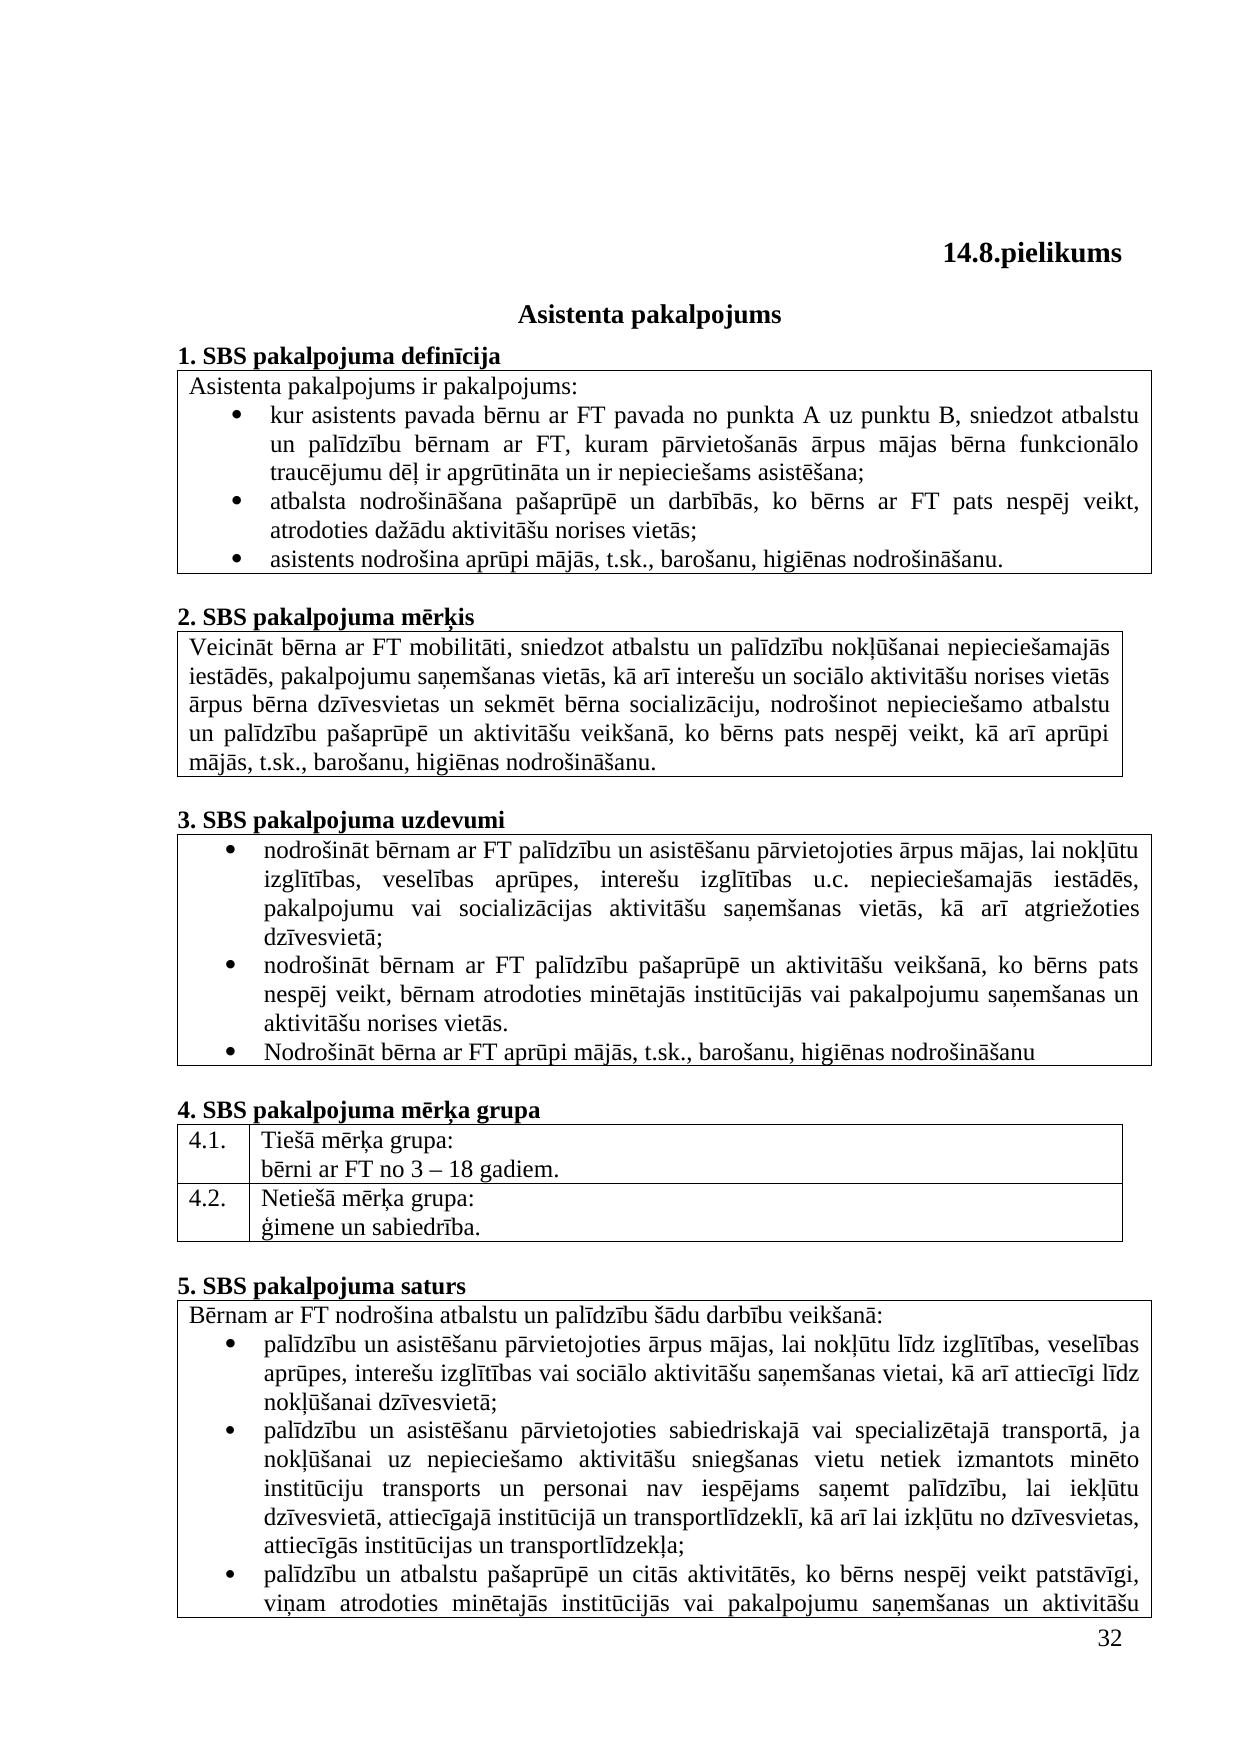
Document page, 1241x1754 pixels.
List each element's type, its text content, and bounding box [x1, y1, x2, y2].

table_header Asistenta pakalpojums ir pakalpojums: kur asistents pavada bērnu ar FT pavada no punkta A uz punktu B, sniedzot atbalstu un palīdzību bērnam ar FT, kuram pārvietošanās ārpus mājas bērna funkcionālo traucējumu dēļ ir apgrūtināta un ir nepieciešams asistēšana; atbalsta nodrošināšana pašaprūpē un darbībās, ko bērns ar FT pats nespēj veikt, atrodoties dažādu aktivitāšu norises vietās; asistents nodrošina aprūpi mājās, t.sk., barošanu, higiēnas nodrošināšanu. [178, 371, 1151, 572]
table_header Bērnam ar FT nodrošina atbalstu un palīdzību šādu darbību veikšanā: palīdzību un asistēšanu pārvietojoties ārpus mājas, lai nokļūtu līdz izglītības, veselības aprūpes, interešu izglītības vai sociālo aktivitāšu saņemšanas vietai, kā arī attiecīgi līdz nokļūšanai dzīvesvietā; palīdzību un asistēšanu pārvietojoties sabiedriskajā vai specializētajā transportā, ja nokļūšanai uz nepieciešamo aktivitāšu sniegšanas vietu netiek izmantots minēto institūciju transports un personai nav iespējams saņemt palīdzību, lai iekļūtu dzīvesvietā, attiecīgajā institūcijā un transportlīdzeklī, kā arī lai izkļūtu no dzīvesvietas, attiecīgās institūcijas un transportlīdzekļa; palīdzību un atbalstu pašaprūpē un citās aktivitātēs, ko bērns nespēj veikt patstāvīgi, viņam atrodoties minētajās institūcijās vai pakalpojumu saņemšanas un aktivitāšu norises vietās, ja attiecīgajā iestādē vai pakalpojuma sniegšanas vietā netiek nodrošināta atbilstoša atbalsta pakalpojuma sniegšana; aprūpi mājās, t.sk., barošanu, higiēnas nodrošināšanu [178, 1301, 1151, 1617]
table_cell 4.2. [178, 1184, 249, 1241]
table_header nodrošināt bērnam ar FT palīdzību un asistēšanu pārvietojoties ārpus mājas, lai nokļūtu izglītības, veselības aprūpes, interešu izglītības u.c. nepieciešamajās iestādēs, pakalpojumu vai socializācijas aktivitāšu saņemšanas vietās, kā arī atgriežoties dzīvesvietā; nodrošināt bērnam ar FT palīdzību pašaprūpē un aktivitāšu veikšanā, ko bērns pats nespēj veikt, bērnam atrodoties minētajās institūcijās vai pakalpojumu saņemšanas un aktivitāšu norises vietās. Nodrošināt bērna ar FT aprūpi mājās, t.sk., barošanu, higiēnas nodrošināšanu [178, 835, 1151, 1065]
text 1. SBS pakalpojuma definīcija [177, 341, 1122, 370]
subtitle 14.8.pielikums [177, 235, 1122, 269]
table_header 4.1. [178, 1125, 249, 1182]
subtitle Asistenta pakalpojums [177, 298, 1122, 329]
table_header Veicināt bērna ar FT mobilitāti, sniedzot atbalstu un palīdzību nokļūšanai nepieciešamajās iestādēs, pakalpojumu saņemšanas vietās, kā arī interešu un sociālo aktivitāšu norises vietās ārpus bērna dzīvesvietas un sekmēt bērna socializāciju, nodrošinot nepieciešamo atbalstu un palīdzību pašaprūpē un aktivitāšu veikšanā, ko bērns pats nespēj veikt, kā arī aprūpi mājās, t.sk., barošanu, higiēnas nodrošināšanu. [178, 632, 1122, 776]
table_cell Netiešā mērķa grupa: ģimene un sabiedrība. [250, 1184, 1122, 1241]
text 2. SBS pakalpojuma mērķis [177, 602, 1122, 631]
text 4. SBS pakalpojuma mērķa grupa [177, 1095, 1122, 1124]
table_header Tiešā mērķa grupa: bērni ar FT no 3 – 18 gadiem. [250, 1125, 1122, 1182]
text 5. SBS pakalpojuma saturs [177, 1271, 1122, 1299]
text 3. SBS pakalpojuma uzdevumi [177, 806, 1122, 834]
